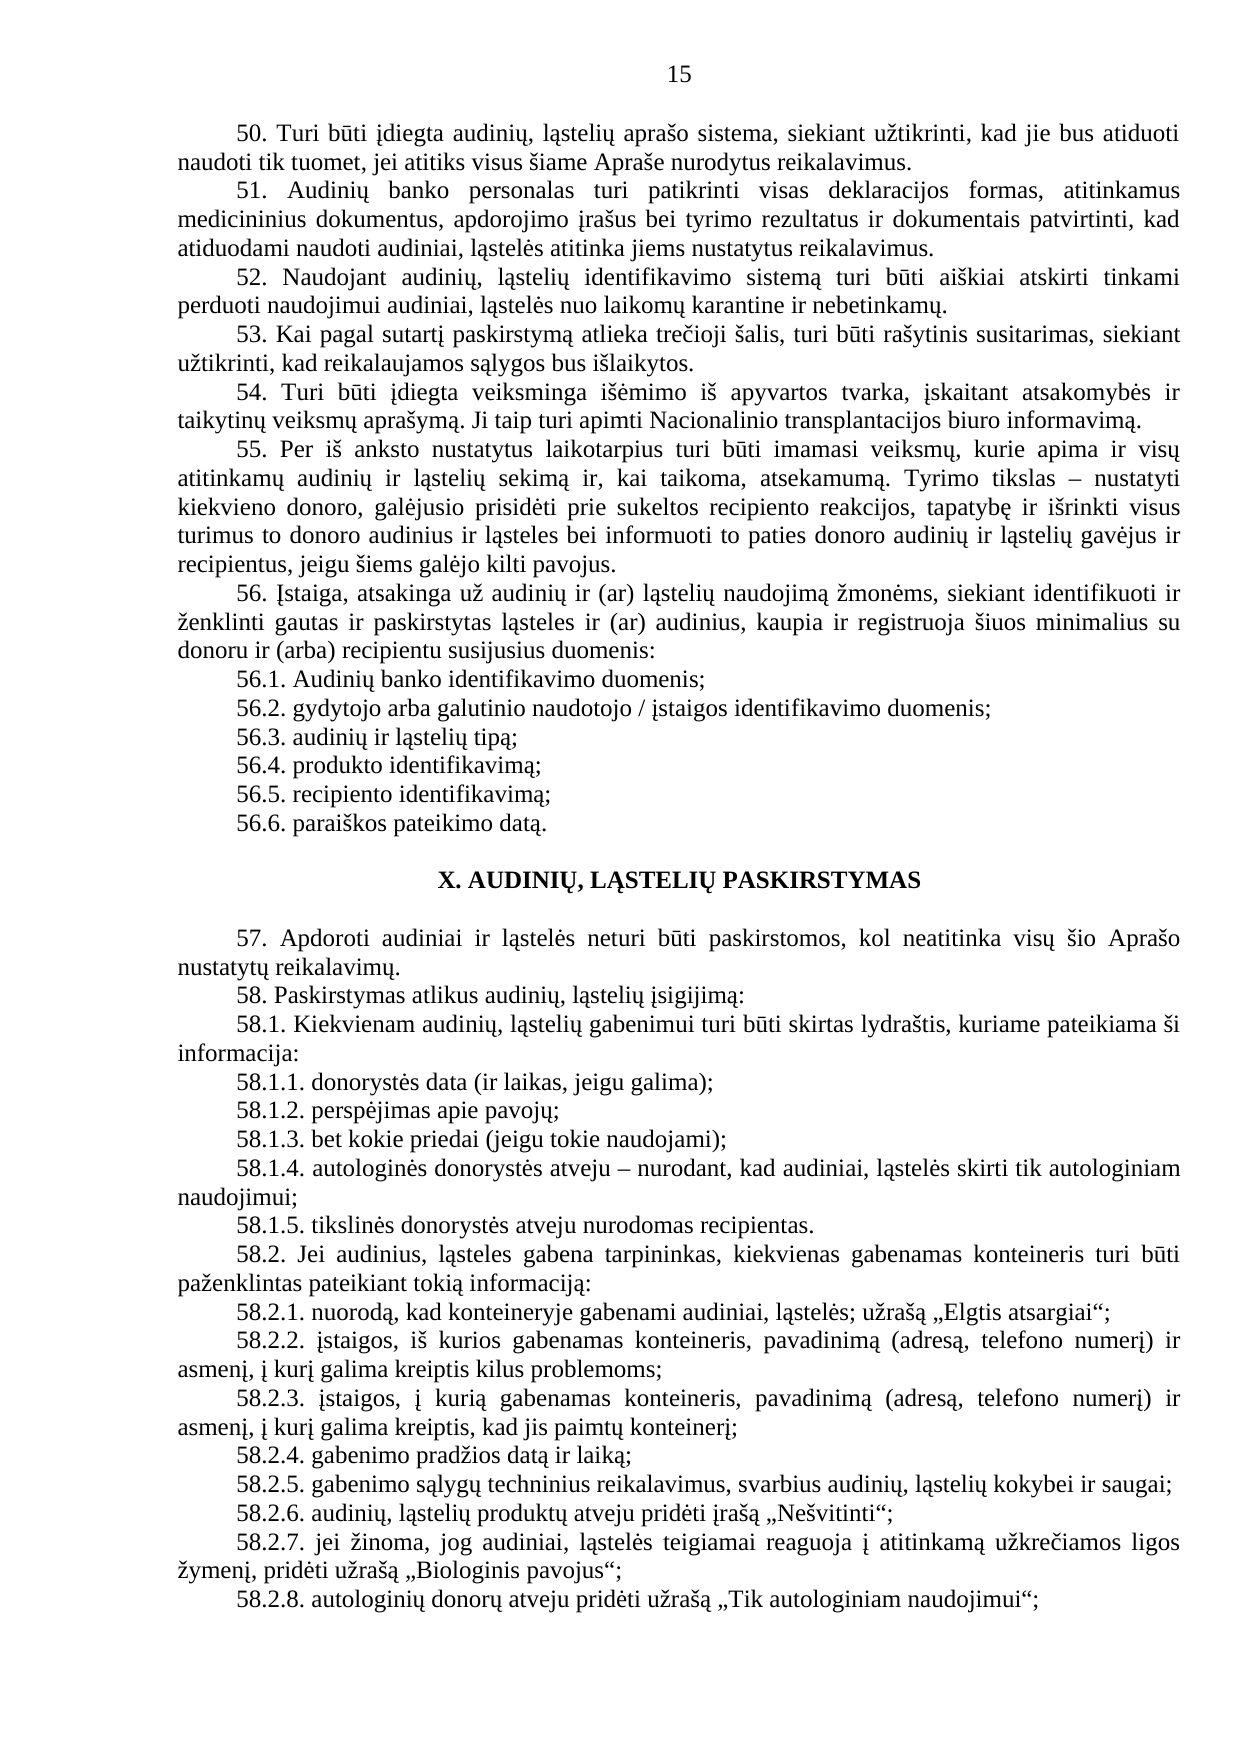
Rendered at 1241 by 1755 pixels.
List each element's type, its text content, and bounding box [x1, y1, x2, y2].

text 51. Audinių banko personalas turi patikrinti visas deklaracijos formas, atitinkamus medicininius dokumentus, apdorojimo įrašus bei tyrimo rezultatus ir dokumentais patvirtinti, kad atiduodami naudoti audiniai, ląstelės atitinka jiems nustatytus reikalavimus. [177, 176, 1181, 262]
text 50. Turi būti įdiegta audinių, ląstelių aprašo sistema, siekiant užtikrinti, kad jie bus atiduoti naudoti tik tuomet, jei atitiks visus šiame Apraše nurodytus reikalavimus. [177, 118, 1181, 176]
text 58.2. Jei audinius, ląsteles gabena tarpininkas, kiekvienas gabenamas konteineris turi būti paženklintas pateikiant tokią informaciją: [177, 1239, 1181, 1297]
text 58.2.8. autologinių donorų atveju pridėti užrašą „Tik autologiniam naudojimui“; [177, 1584, 1181, 1613]
text 58.2.7. jei žinoma, jog audiniai, ląstelės teigiamai reaguoja į atitinkamą užkrečiamos ligos žymenį, pridėti užrašą „Biologinis pavojus“; [177, 1527, 1181, 1584]
text 56.4. produkto identifikavimą; [177, 751, 1181, 779]
text 55. Per iš anksto nustatytus laikotarpius turi būti imamasi veiksmų, kurie apima ir visų atitinkamų audinių ir ląstelių sekimą ir, kai taikoma, atsekamumą. Tyrimo tikslas – nustatyti kiekvieno donoro, galėjusio prisidėti prie sukeltos recipiento reakcijos, tapatybę ir išrinkti visus turimus to donoro audinius ir ląsteles bei informuoti to paties donoro audinių ir ląstelių gavėjus ir recipientus, jeigu šiems galėjo kilti pavojus. [177, 434, 1181, 578]
text 58.1.4. autologinės donorystės atveju – nurodant, kad audiniai, ląstelės skirti tik autologiniam naudojimui; [177, 1153, 1181, 1211]
text 56.2. gydytojo arba galutinio naudotojo / įstaigos identifikavimo duomenis; [177, 693, 1181, 722]
text 58.2.3. įstaigos, į kurią gabenamas konteineris, pavadinimą (adresą, telefono numerį) ir asmenį, į kurį galima kreiptis, kad jis paimtų konteinerį; [177, 1383, 1181, 1441]
text 54. Turi būti įdiegta veiksminga išėmimo iš apyvartos tvarka, įskaitant atsakomybės ir taikytinų veiksmų aprašymą. Ji taip turi apimti Nacionalinio transplantacijos biuro informavimą. [177, 377, 1181, 434]
text 52. Naudojant audinių, ląstelių identifikavimo sistemą turi būti aiškiai atskirti tinkami perduoti naudojimui audiniai, ląstelės nuo laikomų karantine ir nebetinkamų. [177, 262, 1181, 319]
text 56.3. audinių ir ląstelių tipą; [177, 722, 1181, 751]
text 58.2.5. gabenimo sąlygų techninius reikalavimus, svarbius audinių, ląstelių kokybei ir saugai; [177, 1469, 1181, 1498]
text 58.1.1. donorystės data (ir laikas, jeigu galima); [177, 1067, 1181, 1096]
text 58.2.1. nuorodą, kad konteineryje gabenami audiniai, ląstelės; užrašą „Elgtis atsargiai“; [177, 1297, 1181, 1326]
text 56. Įstaiga, atsakinga už audinių ir (ar) ląstelių naudojimą žmonėms, siekiant identifikuoti ir ženklinti gautas ir paskirstytas ląsteles ir (ar) audinius, kaupia ir registruoja šiuos minimalius su donoru ir (arba) recipientu susijusius duomenis: [177, 578, 1181, 664]
text 56.5. recipiento identifikavimą; [177, 779, 1181, 808]
text 58.2.2. įstaigos, iš kurios gabenamas konteineris, pavadinimą (adresą, telefono numerį) ir asmenį, į kurį galima kreiptis kilus problemoms; [177, 1326, 1181, 1383]
text 58. Paskirstymas atlikus audinių, ląstelių įsigijimą: [177, 981, 1181, 1009]
text 58.1.3. bet kokie priedai (jeigu tokie naudojami); [177, 1124, 1181, 1153]
text 58.1.2. perspėjimas apie pavojų; [177, 1096, 1181, 1124]
text X. AUDINIŲ, LĄSTELIŲ PASKIRSTYMAS [177, 866, 1181, 894]
text 56.6. paraiškos pateikimo datą. [177, 808, 1181, 837]
text 58.2.4. gabenimo pradžios datą ir laiką; [177, 1441, 1181, 1469]
text 58.1. Kiekvienam audinių, ląstelių gabenimui turi būti skirtas lydraštis, kuriame pateikiama ši informacija: [177, 1009, 1181, 1067]
text 53. Kai pagal sutartį paskirstymą atlieka trečioji šalis, turi būti rašytinis susitarimas, siekiant užtikrinti, kad reikalaujamos sąlygos bus išlaikytos. [177, 319, 1181, 377]
text 57. Apdoroti audiniai ir ląstelės neturi būti paskirstomos, kol neatitinka visų šio Aprašo nustatytų reikalavimų. [177, 923, 1181, 981]
text 58.2.6. audinių, ląstelių produktų atveju pridėti įrašą „Nešvitinti“; [177, 1498, 1181, 1527]
text 56.1. Audinių banko identifikavimo duomenis; [177, 664, 1181, 693]
text 58.1.5. tikslinės donorystės atveju nurodomas recipientas. [177, 1211, 1181, 1239]
